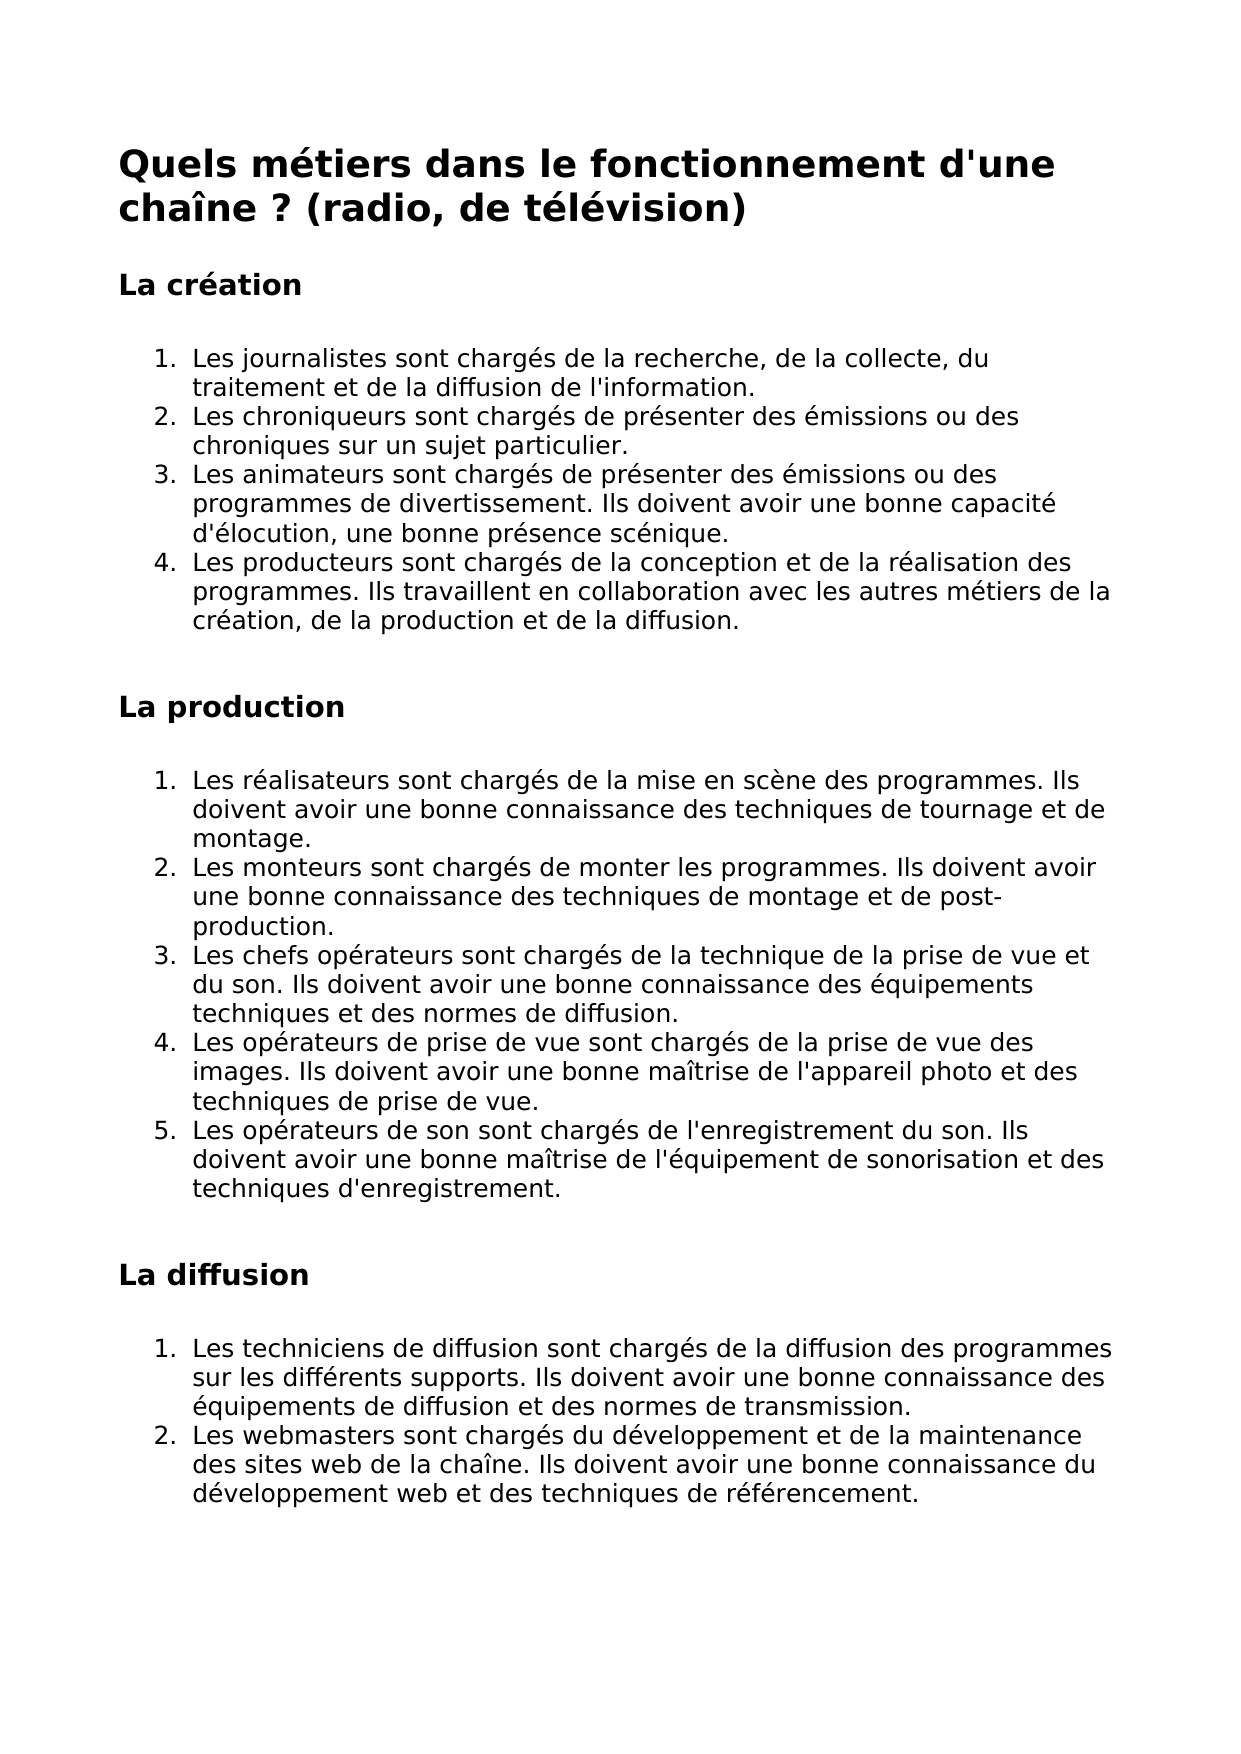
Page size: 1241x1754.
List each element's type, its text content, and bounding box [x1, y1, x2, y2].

subtitle La production [118, 690, 1122, 724]
list Les opérateurs de prise de vue sont chargés de la prise de vue des images. Ils doivent avoir une bonne maîtrise de l'appareil photo et des techniques de prise de vue. [177, 1028, 1122, 1116]
list Les réalisateurs sont chargés de la mise en scène des programmes. Ils doivent avoir une bonne connaissance des techniques de tournage et de montage. [177, 766, 1122, 853]
subtitle Quels métiers dans le fonctionnement d'une chaîne ? (radio, de télévision) [118, 143, 1122, 230]
list Les journalistes sont chargés de la recherche, de la collecte, du traitement et de la diffusion de l'information. [177, 344, 1122, 402]
list Les monteurs sont chargés de monter les programmes. Ils doivent avoir une bonne connaissance des techniques de montage et de post-production. [177, 853, 1122, 941]
list Les opérateurs de son sont chargés de l'enregistrement du son. Ils doivent avoir une bonne maîtrise de l'équipement de sonorisation et des techniques d'enregistrement. [177, 1116, 1122, 1203]
list Les chroniqueurs sont chargés de présenter des émissions ou des chroniques sur un sujet particulier. [177, 402, 1122, 461]
list Les producteurs sont chargés de la conception et de la réalisation des programmes. Ils travaillent en collaboration avec les autres métiers de la création, de la production et de la diffusion. [177, 548, 1122, 636]
subtitle La diffusion [118, 1258, 1122, 1292]
list Les webmasters sont chargés du développement et de la maintenance des sites web de la chaîne. Ils doivent avoir une bonne connaissance du développement web et des techniques de référencement. [177, 1421, 1122, 1509]
list Les chefs opérateurs sont chargés de la technique de la prise de vue et du son. Ils doivent avoir une bonne connaissance des équipements techniques et des normes de diffusion. [177, 941, 1122, 1028]
list Les animateurs sont chargés de présenter des émissions ou des programmes de divertissement. Ils doivent avoir une bonne capacité d'élocution, une bonne présence scénique. [177, 461, 1122, 548]
list Les techniciens de diffusion sont chargés de la diffusion des programmes sur les différents supports. Ils doivent avoir une bonne connaissance des équipements de diffusion et des normes de transmission. [177, 1334, 1122, 1421]
subtitle La création [118, 268, 1122, 302]
